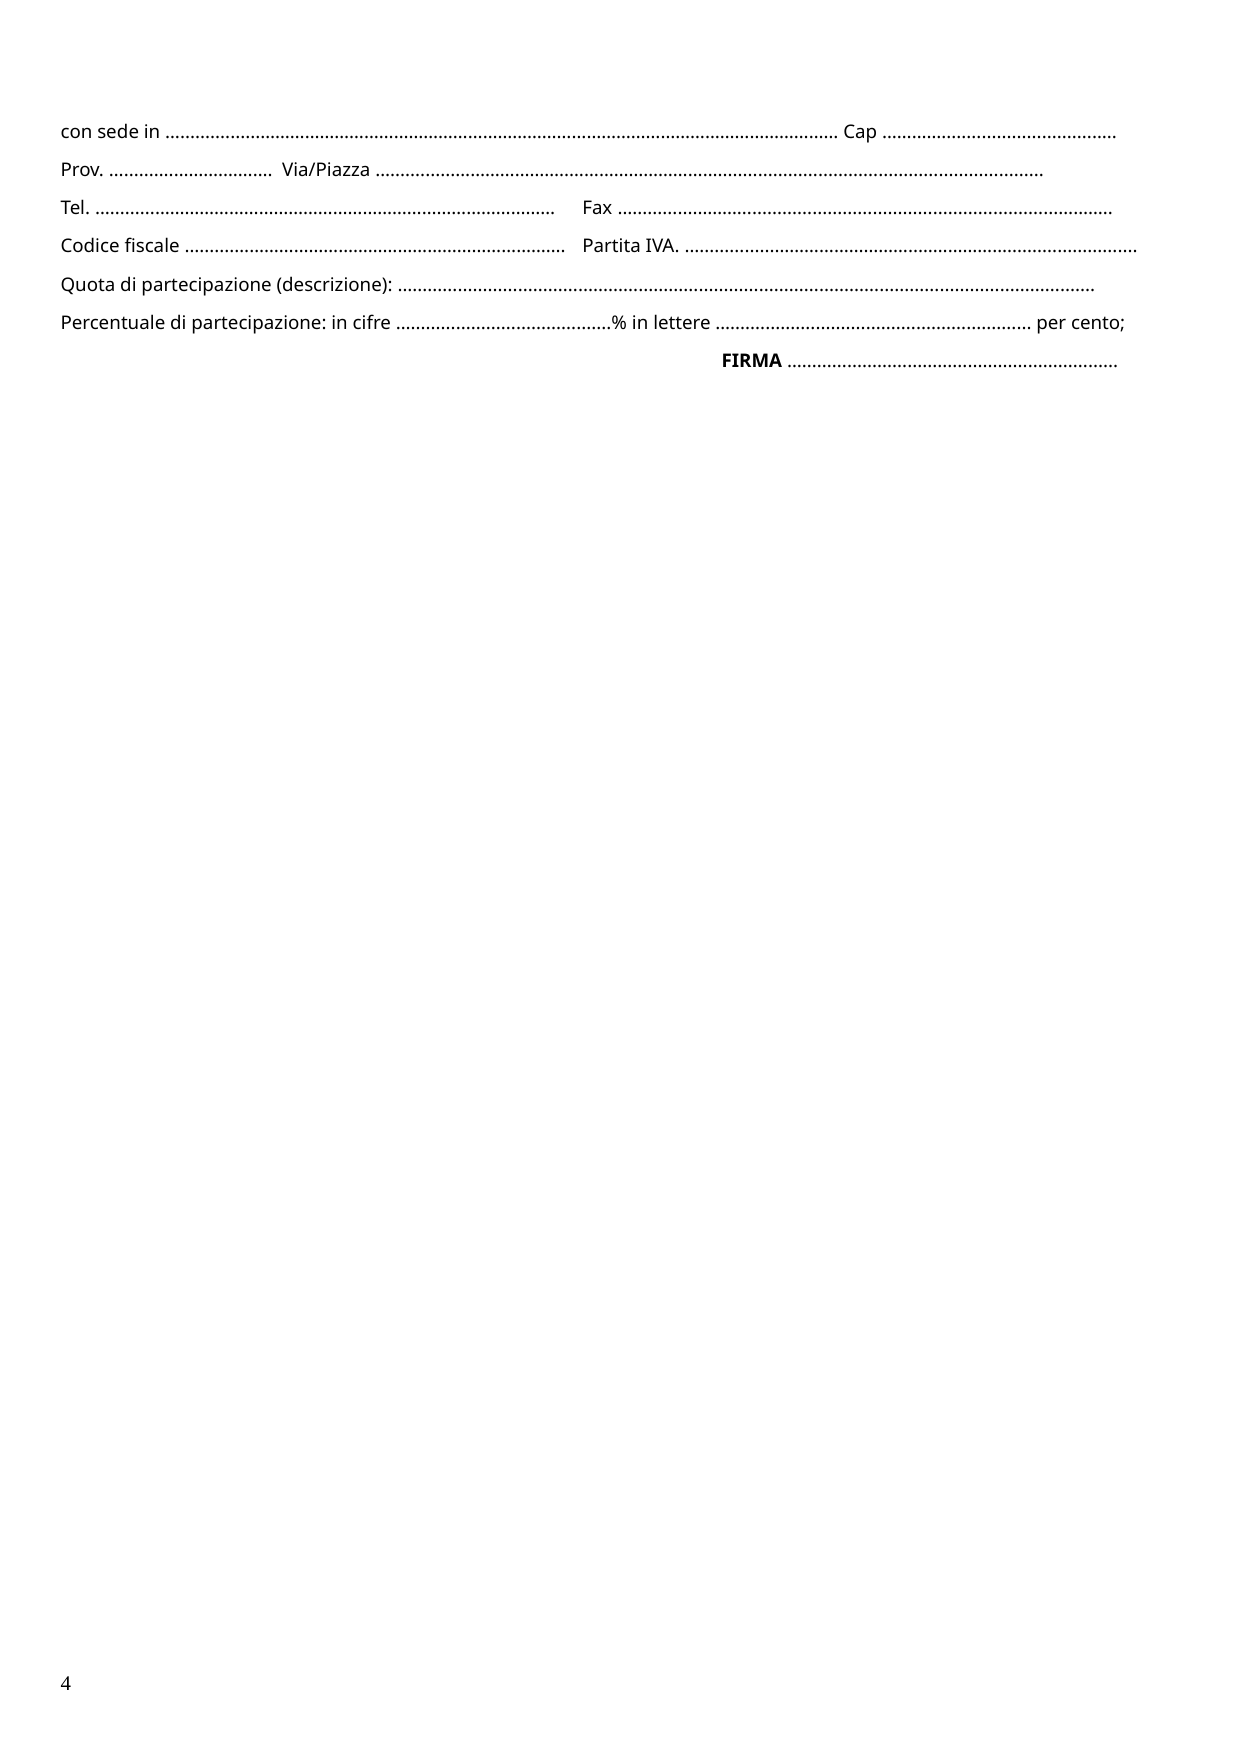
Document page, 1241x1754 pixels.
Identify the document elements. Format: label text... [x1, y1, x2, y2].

text Quota di partecipazione (descrizione): …........................................................................................................................................ [60, 271, 1181, 297]
text Percentuale di partecipazione: in cifre …........................................% in lettere …............................................................ per cento; [60, 309, 1181, 335]
text Prov. …......….……….………. Via/Piazza ….............…………………..…………………………................................................................. [60, 156, 1181, 182]
text Tel. ….........……………………………………………………………………… Fax ….............………...............................................................……….. [60, 194, 1181, 220]
text Codice fiscale ….......…………………………………………………………. Partita IVA. …...............………………………..……………….......................... [60, 233, 1181, 258]
text con sede in …................……………………………………………………………………………………………………… Cap …………..............................….. [60, 118, 1181, 144]
text FIRMA …............................................................... [131, 347, 1181, 373]
